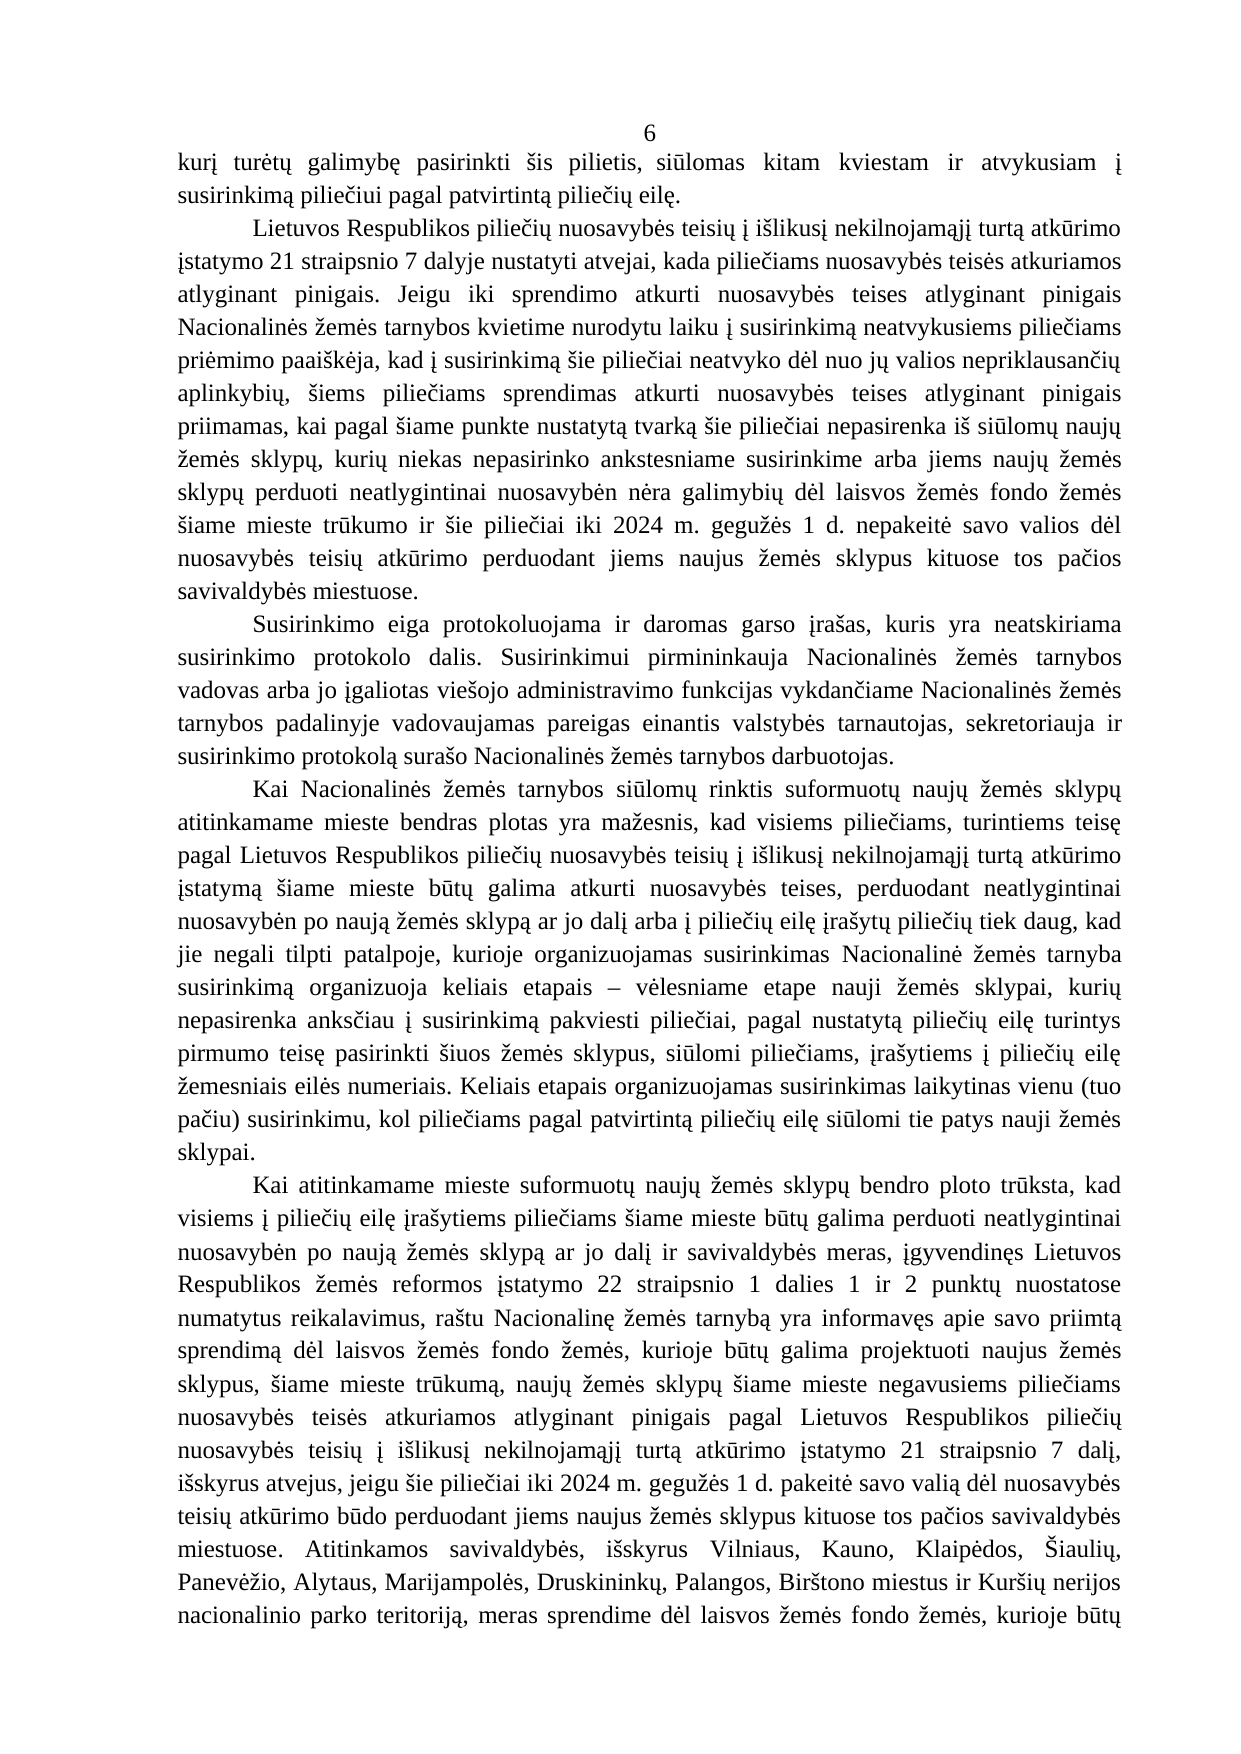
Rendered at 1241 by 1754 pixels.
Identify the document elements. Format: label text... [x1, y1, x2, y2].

text Susirinkimo eiga protokoluojama ir daromas garso įrašas, kuris yra neatskiriama susirinkimo protokolo dalis. Susirinkimui pirmininkauja Nacionalinės žemės tarnybos vadovas arba jo įgaliotas viešojo administravimo funkcijas vykdančiame Nacionalinės žemės tarnybos padalinyje vadovaujamas pareigas einantis valstybės tarnautojas, sekretoriauja ir susirinkimo protokolą surašo Nacionalinės žemės tarnybos darbuotojas. [177, 609, 1122, 770]
text Kai atitinkamame mieste suformuotų naujų žemės sklypų bendro ploto trūksta, kad visiems į piliečių eilę įrašytiems piliečiams šiame mieste būtų galima perduoti neatlygintinai nuosavybėn po naują žemės sklypą ar jo dalį ir savivaldybės meras, įgyvendinęs Lietuvos Respublikos žemės reformos įstatymo 22 straipsnio 1 dalies 1 ir 2 punktų nuostatose numatytus reikalavimus, raštu Nacionalinę žemės tarnybą yra informavęs apie savo priimtą sprendimą dėl laisvos žemės fondo žemės, kurioje būtų galima projektuoti naujus žemės sklypus, šiame mieste trūkumą, naujų žemės sklypų šiame mieste negavusiems piliečiams nuosavybės teisės atkuriamos atlyginant pinigais pagal Lietuvos Respublikos piliečių nuosavybės teisių į išlikusį nekilnojamąjį turtą atkūrimo įstatymo 21 straipsnio 7 dalį, išskyrus atvejus, jeigu šie piliečiai iki 2024 m. gegužės 1 d. pakeitė savo valią dėl nuosavybės teisių atkūrimo būdo perduodant jiems naujus žemės sklypus kituose tos pačios savivaldybės miestuose. Atitinkamos savivaldybės, išskyrus Vilniaus, Kauno, Klaipėdos, Šiaulių, Panevėžio, Alytaus, Marijampolės, Druskininkų, Palangos, Birštono miestus ir Kuršių nerijos nacionalinio parko teritoriją, meras sprendime dėl laisvos žemės fondo žemės, kurioje būtų [177, 1171, 1122, 1628]
text kurį turėtų galimybę pasirinkti šis pilietis, siūlomas kitam kviestam ir atvykusiam į susirinkimą piliečiui pagal patvirtintą piliečių eilę. [177, 147, 1122, 209]
text Kai Nacionalinės žemės tarnybos siūlomų rinktis suformuotų naujų žemės sklypų atitinkamame mieste bendras plotas yra mažesnis, kad visiems piliečiams, turintiems teisę pagal Lietuvos Respublikos piliečių nuosavybės teisių į išlikusį nekilnojamąjį turtą atkūrimo įstatymą šiame mieste būtų galima atkurti nuosavybės teises, perduodant neatlygintinai nuosavybėn po naują žemės sklypą ar jo dalį arba į piliečių eilę įrašytų piliečių tiek daug, kad jie negali tilpti patalpoje, kurioje organizuojamas susirinkimas Nacionalinė žemės tarnyba susirinkimą organizuoja keliais etapais – vėlesniame etape nauji žemės sklypai, kurių nepasirenka anksčiau į susirinkimą pakviesti piliečiai, pagal nustatytą piliečių eilę turintys pirmumo teisę pasirinkti šiuos žemės sklypus, siūlomi piliečiams, įrašytiems į piliečių eilę žemesniais eilės numeriais. Keliais etapais organizuojamas susirinkimas laikytinas vienu (tuo pačiu) susirinkimu, kol piliečiams pagal patvirtintą piliečių eilę siūlomi tie patys nauji žemės sklypai. [177, 774, 1122, 1166]
text Lietuvos Respublikos piliečių nuosavybės teisių į išlikusį nekilnojamąjį turtą atkūrimo įstatymo 21 straipsnio 7 dalyje nustatyti atvejai, kada piliečiams nuosavybės teisės atkuriamos atlyginant pinigais. Jeigu iki sprendimo atkurti nuosavybės teises atlyginant pinigais Nacionalinės žemės tarnybos kvietime nurodytu laiku į susirinkimą neatvykusiems piliečiams priėmimo paaiškėja, kad į susirinkimą šie piliečiai neatvyko dėl nuo jų valios nepriklausančių aplinkybių, šiems piliečiams sprendimas atkurti nuosavybės teises atlyginant pinigais priimamas, kai pagal šiame punkte nustatytą tvarką šie piliečiai nepasirenka iš siūlomų naujų žemės sklypų, kurių niekas nepasirinko ankstesniame susirinkime arba jiems naujų žemės sklypų perduoti neatlygintinai nuosavybėn nėra galimybių dėl laisvos žemės fondo žemės šiame mieste trūkumo ir šie piliečiai iki 2024 m. gegužės 1 d. nepakeitė savo valios dėl nuosavybės teisių atkūrimo perduodant jiems naujus žemės sklypus kituose tos pačios savivaldybės miestuose. [177, 213, 1122, 605]
